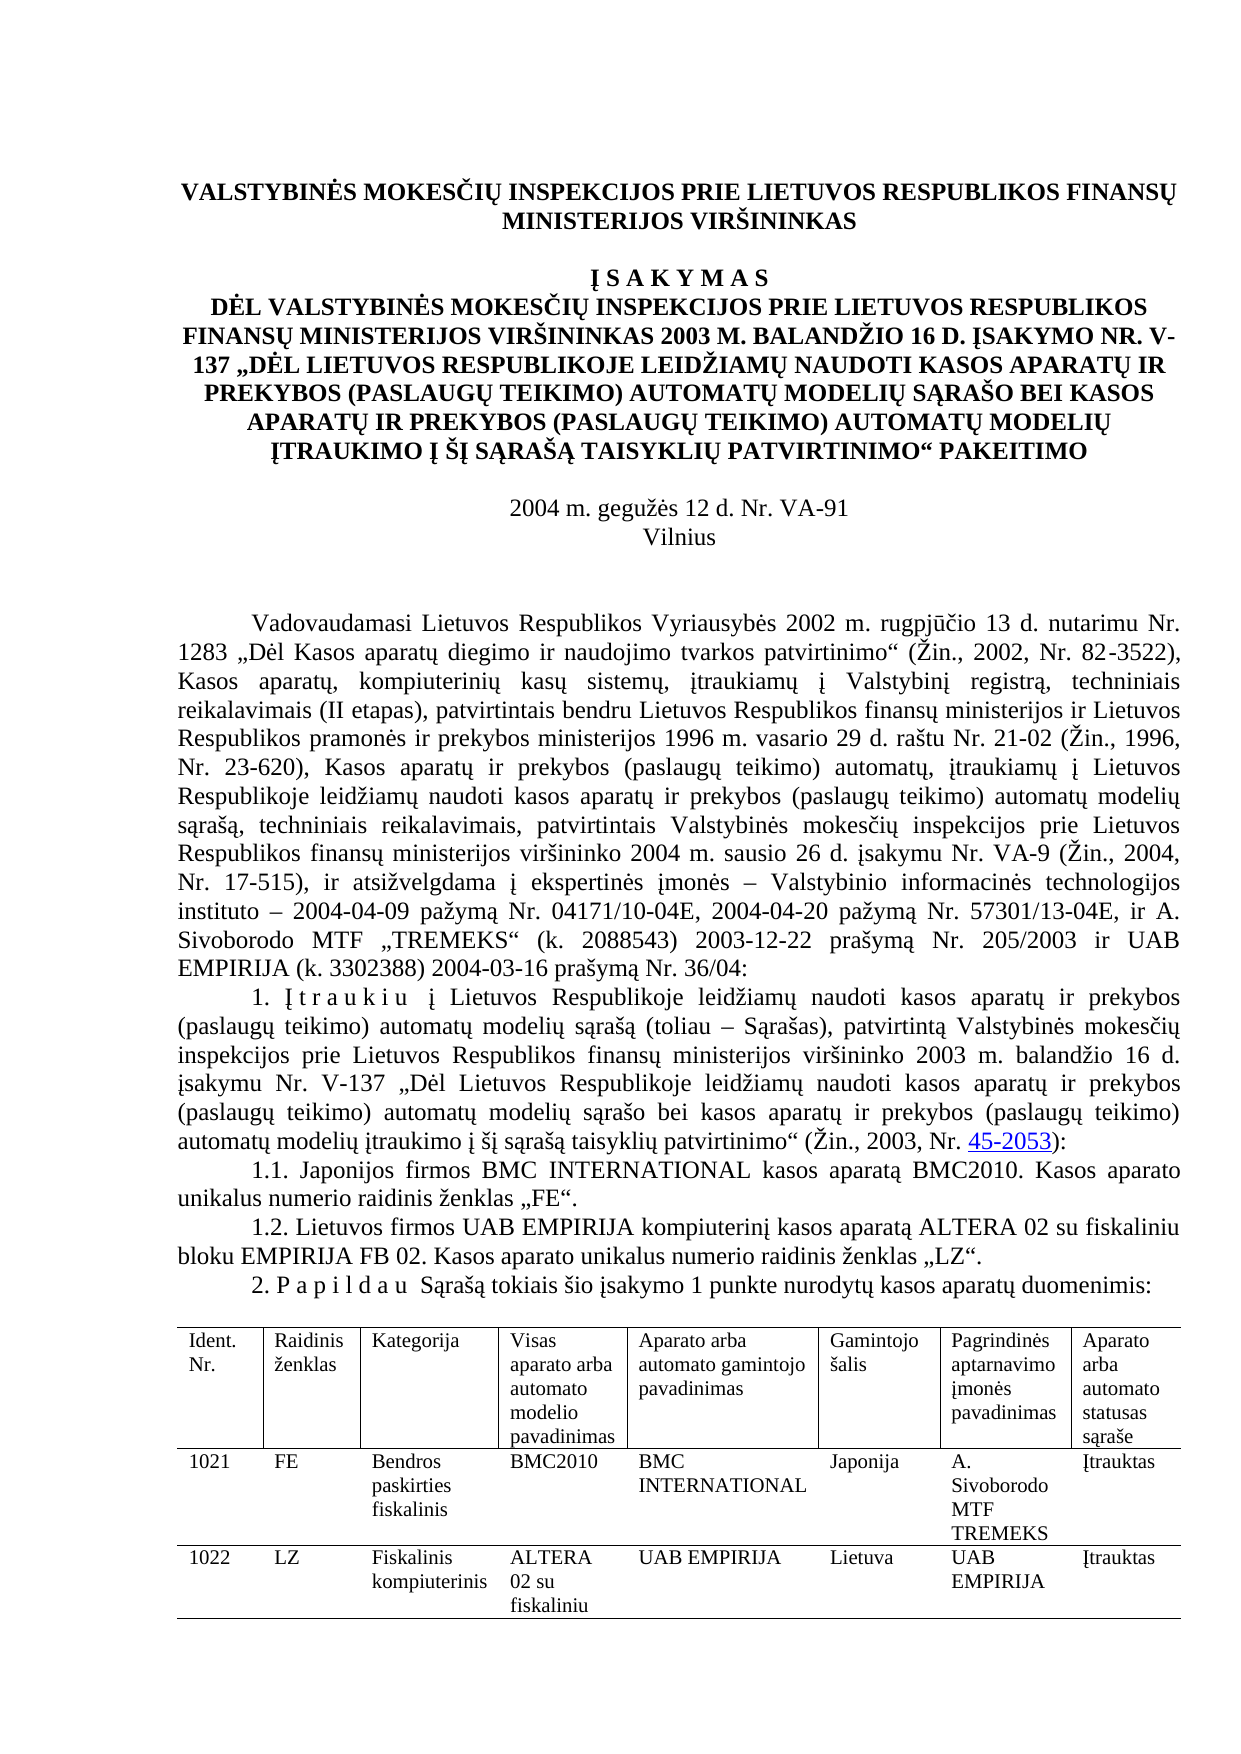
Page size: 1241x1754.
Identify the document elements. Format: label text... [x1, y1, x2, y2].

text 1. Įtraukiu į Lietuvos Respublikoje leidžiamų naudoti kasos aparatų ir prekybos (paslaugų teikimo) automatų modelių sąrašą (toliau – Sąrašas), patvirtintą Valstybinės mokesčių inspekcijos prie Lietuvos Respublikos finansų ministerijos viršininko 2003 m. balandžio 16 d. įsakymu Nr. V-137 „Dėl Lietuvos Respublikoje leidžiamų naudoti kasos aparatų ir prekybos (paslaugų teikimo) automatų modelių sąrašo bei kasos aparatų ir prekybos (paslaugų teikimo) automatų modelių įtraukimo į šį sąrašą taisyklių patvirtinimo“ (Žin., 2003, Nr. 45-2053): [177, 982, 1181, 1155]
table_header Gamintojo šalis [819, 1328, 940, 1448]
text 1.2. Lietuvos firmos UAB EMPIRIJA kompiuterinį kasos aparatą ALTERA 02 su fiskaliniu bloku EMPIRIJA FB 02. Kasos aparato unikalus numerio raidinis ženklas „LZ“. [177, 1212, 1181, 1270]
table_cell A. Sivoborodo MTF TREMEKS [940, 1449, 1071, 1545]
text 1.1. Japonijos firmos BMC International kasos aparatą BMC2010. Kasos aparato unikalus numerio raidinis ženklas „FE“. [177, 1155, 1181, 1212]
table_header Pagrindinės aptarnavimo įmonės pavadinimas [941, 1328, 1071, 1448]
table_header Raidinis ženklas [264, 1328, 360, 1448]
table_cell ALTERA 02 su fiskaliniu [499, 1546, 627, 1617]
table_cell UAB EMPIRIJA [627, 1546, 818, 1617]
text 2. Papildau Sąrašą tokiais šio įsakymo 1 punkte nurodytų kasos aparatų duomenimis: [177, 1270, 1181, 1298]
table_cell UAB EMPIRIJA [940, 1546, 1071, 1617]
table_header Aparato arba automato gamintojo pavadinimas [628, 1328, 818, 1448]
table_cell Įtrauktas [1071, 1449, 1181, 1545]
table_cell Fiskalinis kompiuterinis [360, 1546, 499, 1617]
text VALSTYBINĖS MOKESČIŲ INSPEKCIJOS PRIE LIETUVOS RESPUBLIKOS FINANSŲ MINISTERIJOS VIRŠININKAS [177, 177, 1181, 235]
text Vadovaudamasi Lietuvos Respublikos Vyriausybės 2002 m. rugpjūčio 13 d. nutarimu Nr. 1283 „Dėl Kasos aparatų diegimo ir naudojimo tvarkos patvirtinimo“ (Žin., 2002, Nr. 82‑3522), Kasos aparatų, kompiuterinių kasų sistemų, įtraukiamų į Valstybinį registrą, techniniais reikalavimais (II etapas), patvirtintais bendru Lietuvos Respublikos finansų ministerijos ir Lietuvos Respublikos pramonės ir prekybos ministerijos 1996 m. vasario 29 d. raštu Nr. 21-02 (Žin., 1996, Nr. 23‑620), Kasos aparatų ir prekybos (paslaugų teikimo) automatų, įtraukiamų į Lietuvos Respublikoje leidžiamų naudoti kasos aparatų ir prekybos (paslaugų teikimo) automatų modelių sąrašą, techniniais reikalavimais, patvirtintais Valstybinės mokesčių inspekcijos prie Lietuvos Respublikos finansų ministerijos viršininko 2004 m. sausio 26 d. įsakymu Nr. VA-9 (Žin., 2004, Nr. 17‑515), ir atsižvelgdama į ekspertinės įmonės – Valstybinio informacinės technologijos instituto – 2004-04-09 pažymą Nr. 04171/10-04E, 2004-04-20 pažymą Nr. 57301/13-04E, ir A. Sivoborodo MTF „TREMEKS“ (k. 2088543) 2003-12-22 prašymą Nr. 205/2003 ir UAB EMPIRIJA (k. 3302388) 2004-03-16 prašymą Nr. 36/04: [177, 608, 1181, 982]
table_cell BMC International [627, 1449, 818, 1545]
table_header Kategorija [361, 1328, 498, 1448]
text Vilnius [177, 522, 1181, 551]
table_header Ident. Nr. [177, 1328, 263, 1448]
table_cell FE [263, 1449, 360, 1545]
text Į S A K Y M A S [177, 263, 1181, 292]
text 2004 m. gegužės 12 d. Nr. VA-91 [177, 493, 1181, 522]
text DĖL VALSTYBINĖS MOKESČIŲ INSPEKCIJOS PRIE LIETUVOS RESPUBLIKOS FINANSŲ MINISTERIJOS VIRŠININKAS 2003 M. BALANDŽIO 16 D. ĮSAKYMO NR. V-137 „DĖL LIETUVOS RESPUBLIKOJE LEIDŽIAMŲ NAUDOTI KASOS APARATŲ IR PREKYBOS (PASLAUGŲ TEIKIMO) AUTOMATŲ MODELIŲ SĄRAŠO BEI KASOS APARATŲ IR PREKYBOS (PASLAUGŲ TEIKIMO) AUTOMATŲ MODELIŲ ĮTRAUKIMO Į ŠĮ SĄRAŠĄ TAISYKLIŲ PATVIRTINIMO“ PAKEITIMO [177, 292, 1181, 465]
table_cell Lietuva [819, 1546, 940, 1617]
table_cell 1022 [177, 1546, 263, 1617]
table_cell Bendros paskirties fiskalinis [360, 1449, 499, 1545]
table_cell BMC2010 [499, 1449, 627, 1545]
table_cell Įtrauktas [1071, 1546, 1181, 1617]
table_cell LZ [263, 1546, 360, 1617]
table_cell Japonija [819, 1449, 940, 1545]
table_header Visas aparato arba automato modelio pavadinimas [499, 1328, 627, 1448]
table_header Aparato arba automato statusas sąraše [1072, 1328, 1181, 1448]
table_cell 1021 [177, 1449, 263, 1545]
